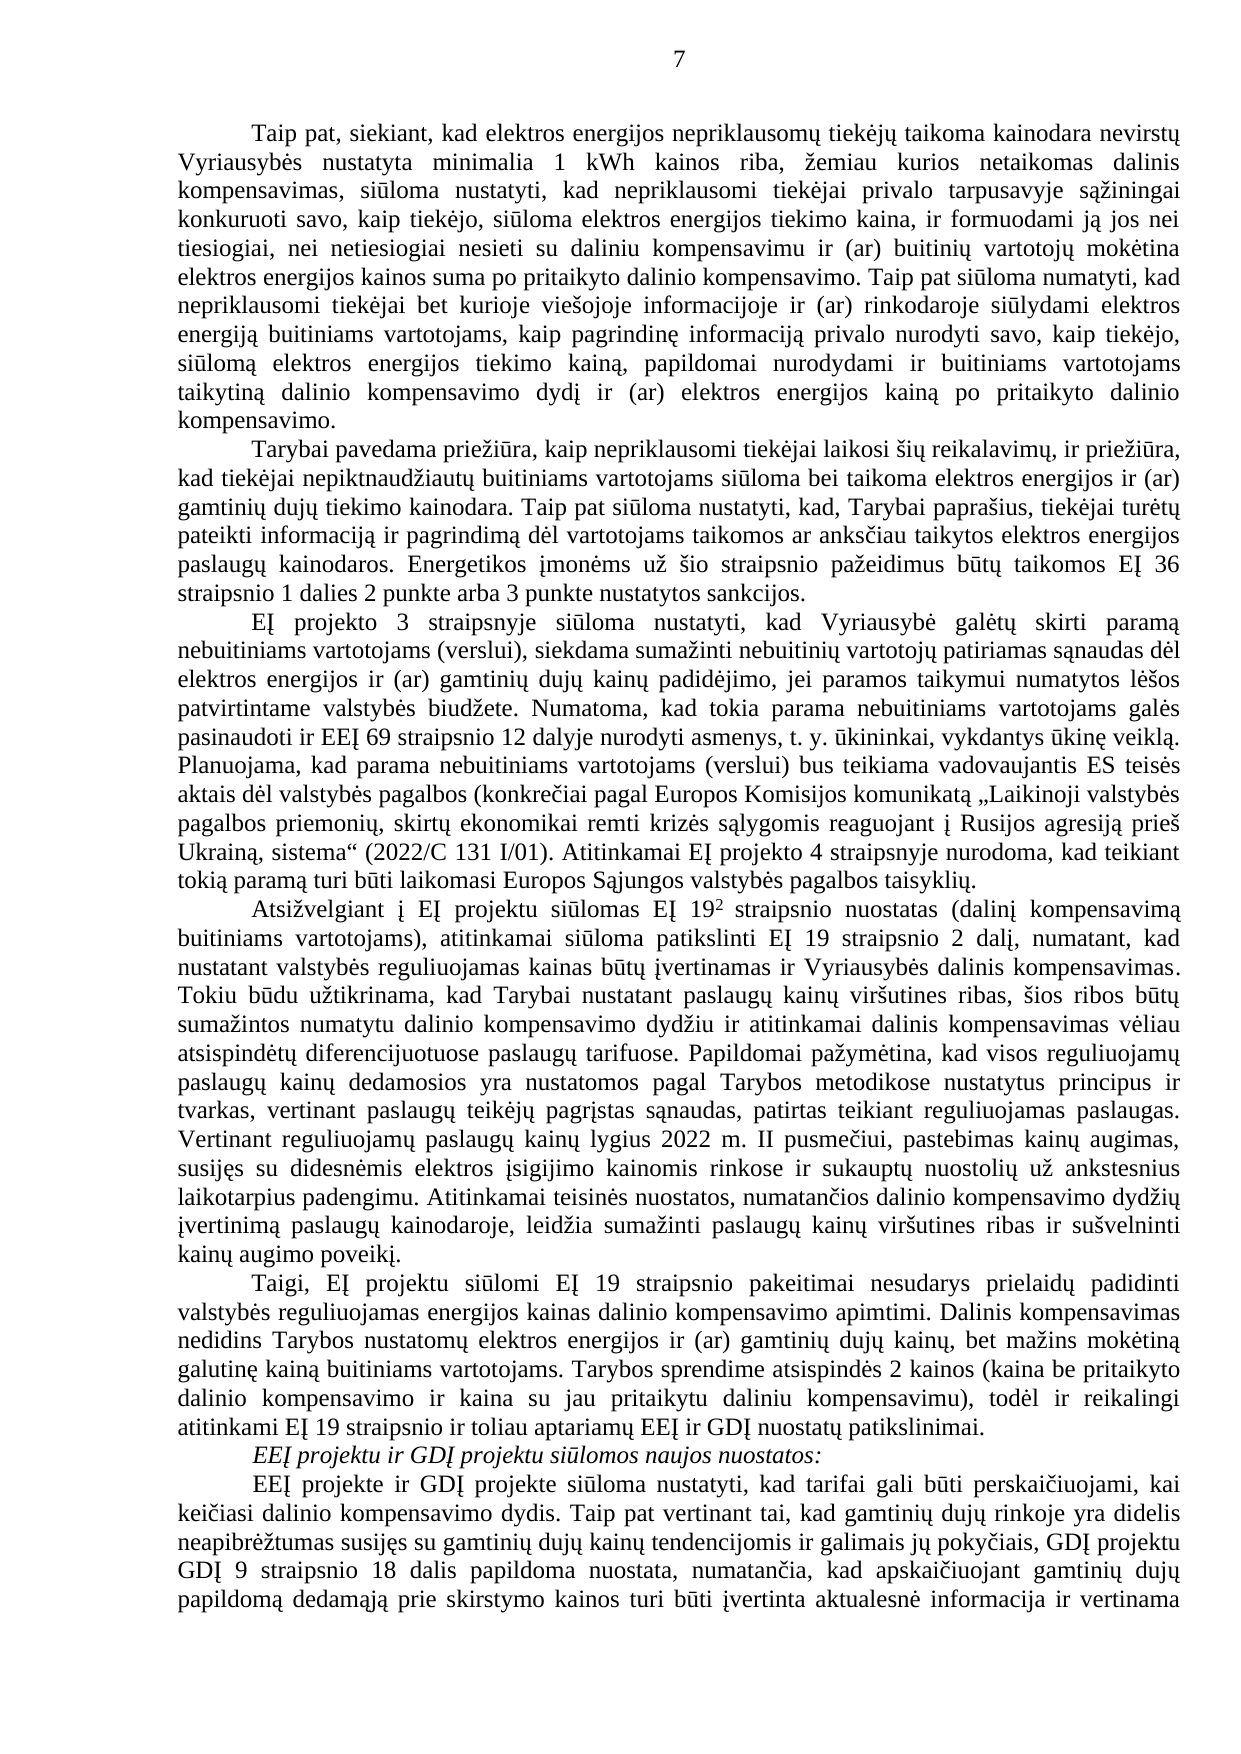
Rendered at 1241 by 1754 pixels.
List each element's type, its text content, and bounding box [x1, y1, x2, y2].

text Tarybai pavedama priežiūra, kaip nepriklausomi tiekėjai laikosi šių reikalavimų, ir priežiūra, kad tiekėjai nepiktnaudžiautų buitiniams vartotojams siūloma bei taikoma elektros energijos ir (ar) gamtinių dujų tiekimo kainodara. Taip pat siūloma nustatyti, kad, Tarybai paprašius, tiekėjai turėtų pateikti informaciją ir pagrindimą dėl vartotojams taikomos ar anksčiau taikytos elektros energijos paslaugų kainodaros. Energetikos įmonėms už šio straipsnio pažeidimus būtų taikomos EĮ 36 straipsnio 1 dalies 2 punkte arba 3 punkte nustatytos sankcijos. [177, 434, 1181, 607]
text Atsižvelgiant į EĮ projektu siūlomas EĮ 192 straipsnio nuostatas (dalinį kompensavimą buitiniams vartotojams), atitinkamai siūloma patikslinti EĮ 19 straipsnio 2 dalį, numatant, kad nustatant valstybės reguliuojamas kainas būtų įvertinamas ir Vyriausybės dalinis kompensavimas. Tokiu būdu užtikrinama, kad Tarybai nustatant paslaugų kainų viršutines ribas, šios ribos būtų sumažintos numatytu dalinio kompensavimo dydžiu ir atitinkamai dalinis kompensavimas vėliau atsispindėtų diferencijuotuose paslaugų tarifuose. Papildomai pažymėtina, kad visos reguliuojamų paslaugų kainų dedamosios yra nustatomos pagal Tarybos metodikose nustatytus principus ir tvarkas, vertinant paslaugų teikėjų pagrįstas sąnaudas, patirtas teikiant reguliuojamas paslaugas. Vertinant reguliuojamų paslaugų kainų lygius 2022 m. II pusmečiui, pastebimas kainų augimas, susijęs su didesnėmis elektros įsigijimo kainomis rinkose ir sukauptų nuostolių už ankstesnius laikotarpius padengimu. Atitinkamai teisinės nuostatos, numatančios dalinio kompensavimo dydžių įvertinimą paslaugų kainodaroje, leidžia sumažinti paslaugų kainų viršutines ribas ir sušvelninti kainų augimo poveikį. [177, 894, 1181, 1268]
text Taigi, EĮ projektu siūlomi EĮ 19 straipsnio pakeitimai nesudarys prielaidų padidinti valstybės reguliuojamas energijos kainas dalinio kompensavimo apimtimi. Dalinis kompensavimas nedidins Tarybos nustatomų elektros energijos ir (ar) gamtinių dujų kainų, bet mažins mokėtiną galutinę kainą buitiniams vartotojams. Tarybos sprendime atsispindės 2 kainos (kaina be pritaikyto dalinio kompensavimo ir kaina su jau pritaikytu daliniu kompensavimu), todėl ir reikalingi atitinkami EĮ 19 straipsnio ir toliau aptariamų EEĮ ir GDĮ nuostatų patikslinimai. [177, 1268, 1181, 1441]
text EEĮ projekte ir GDĮ projekte siūloma nustatyti, kad tarifai gali būti perskaičiuojami, kai keičiasi dalinio kompensavimo dydis. Taip pat vertinant tai, kad gamtinių dujų rinkoje yra didelis neapibrėžtumas susijęs su gamtinių dujų kainų tendencijomis ir galimais jų pokyčiais, GDĮ projektu GDĮ 9 straipsnio 18 dalis papildoma nuostata, numatančia, kad apskaičiuojant gamtinių dujų papildomą dedamąją prie skirstymo kainos turi būti įvertinta aktualesnė informacija ir vertinama [177, 1469, 1181, 1613]
text EĮ projekto 3 straipsnyje siūloma nustatyti, kad Vyriausybė galėtų skirti paramą nebuitiniams vartotojams (verslui), siekdama sumažinti nebuitinių vartotojų patiriamas sąnaudas dėl elektros energijos ir (ar) gamtinių dujų kainų padidėjimo, jei paramos taikymui numatytos lėšos patvirtintame valstybės biudžete. Numatoma, kad tokia parama nebuitiniams vartotojams galės pasinaudoti ir EEĮ 69 straipsnio 12 dalyje nurodyti asmenys, t. y. ūkininkai, vykdantys ūkinę veiklą. Planuojama, kad parama nebuitiniams vartotojams (verslui) bus teikiama vadovaujantis ES teisės aktais dėl valstybės pagalbos (konkrečiai pagal Europos Komisijos komunikatą „Laikinoji valstybės pagalbos priemonių, skirtų ekonomikai remti krizės sąlygomis reaguojant į Rusijos agresiją prieš Ukrainą, sistema“ (2022/C 131 I/01). Atitinkamai EĮ projekto 4 straipsnyje nurodoma, kad teikiant tokią paramą turi būti laikomasi Europos Sąjungos valstybės pagalbos taisyklių. [177, 607, 1181, 894]
text Taip pat, siekiant, kad elektros energijos nepriklausomų tiekėjų taikoma kainodara nevirstų Vyriausybės nustatyta minimalia 1 kWh kainos riba, žemiau kurios netaikomas dalinis kompensavimas, siūloma nustatyti, kad nepriklausomi tiekėjai privalo tarpusavyje sąžiningai konkuruoti savo, kaip tiekėjo, siūloma elektros energijos tiekimo kaina, ir formuodami ją jos nei tiesiogiai, nei netiesiogiai nesieti su daliniu kompensavimu ir (ar) buitinių vartotojų mokėtina elektros energijos kainos suma po pritaikyto dalinio kompensavimo. Taip pat siūloma numatyti, kad nepriklausomi tiekėjai bet kurioje viešojoje informacijoje ir (ar) rinkodaroje siūlydami elektros energiją buitiniams vartotojams, kaip pagrindinę informaciją privalo nurodyti savo, kaip tiekėjo, siūlomą elektros energijos tiekimo kainą, papildomai nurodydami ir buitiniams vartotojams taikytiną dalinio kompensavimo dydį ir (ar) elektros energijos kainą po pritaikyto dalinio kompensavimo. [177, 118, 1181, 434]
text EEĮ projektu ir GDĮ projektu siūlomos naujos nuostatos: [177, 1441, 1181, 1469]
